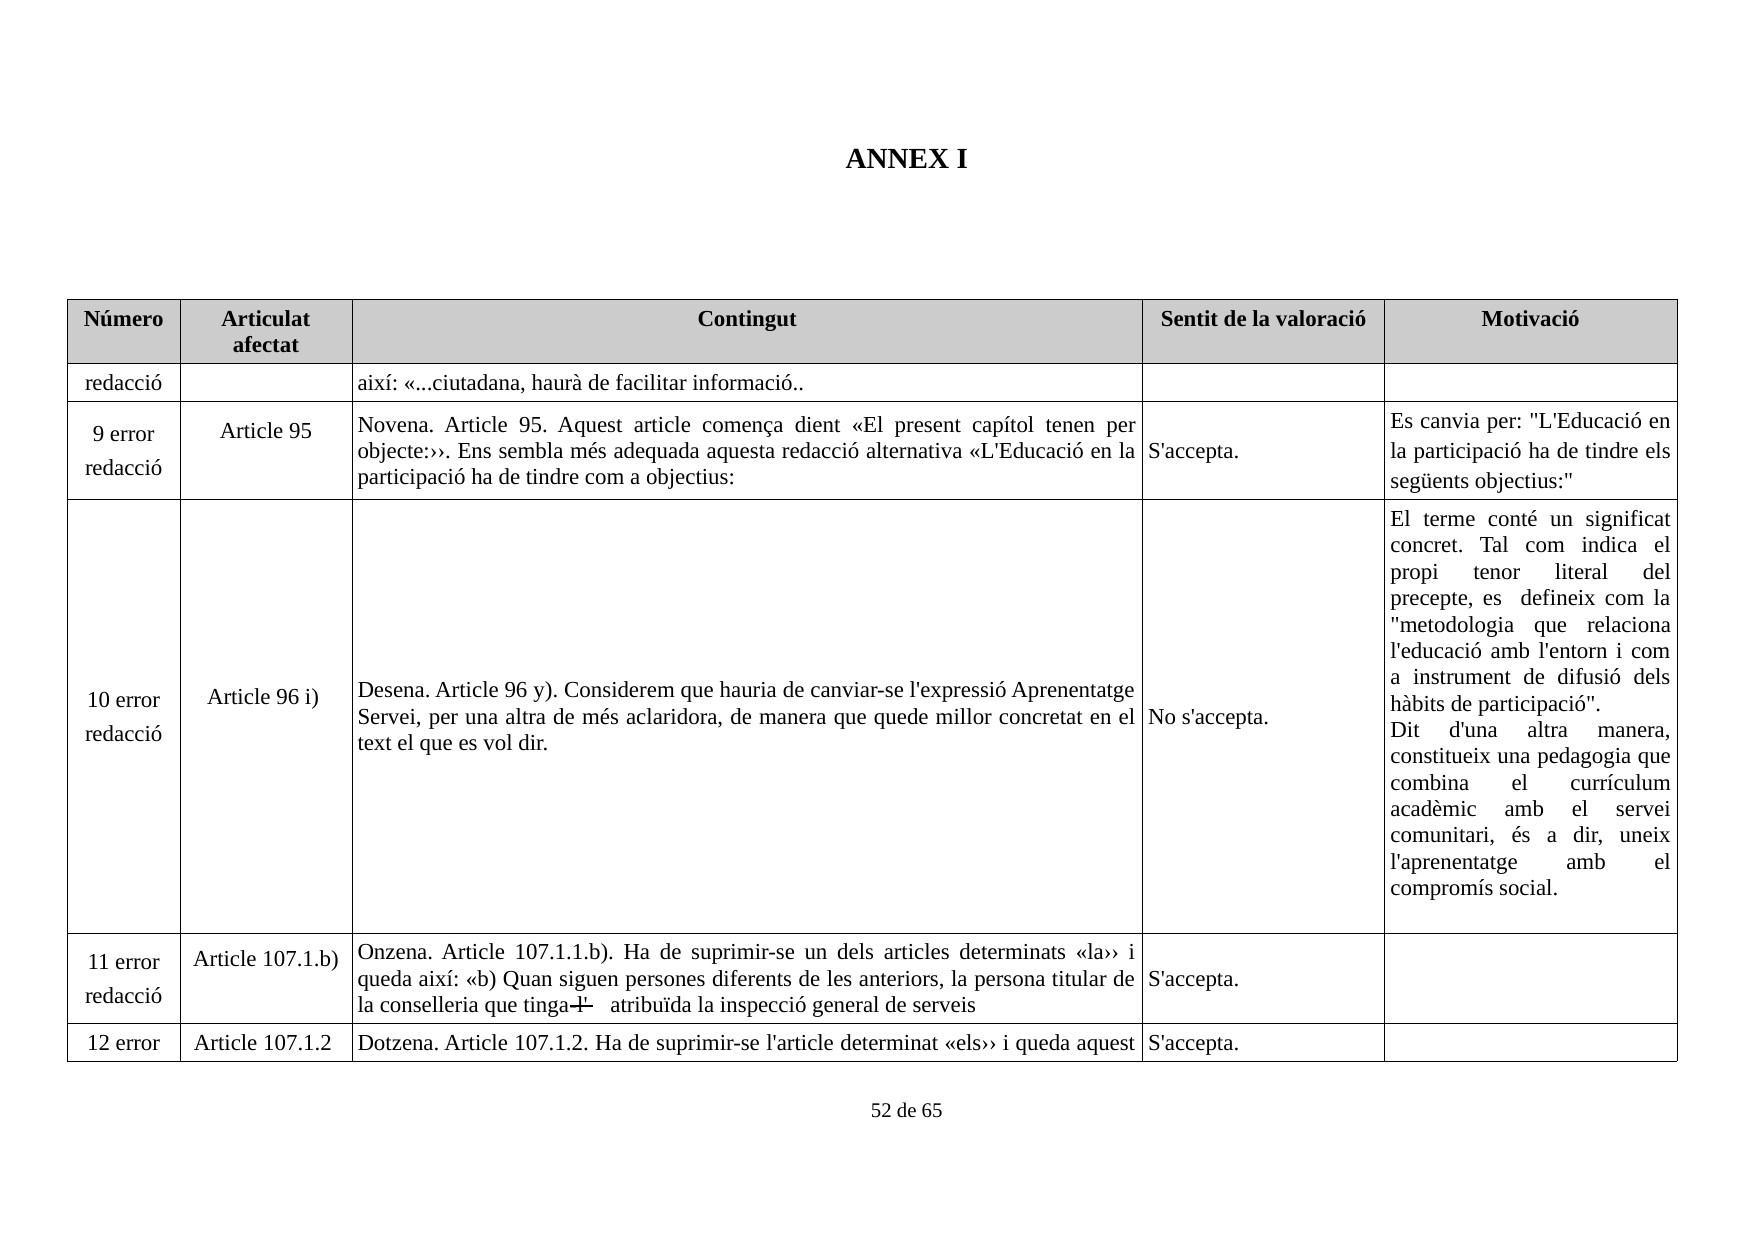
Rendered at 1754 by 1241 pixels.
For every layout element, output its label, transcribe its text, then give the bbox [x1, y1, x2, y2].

table_header Articulat afectat [181, 300, 352, 363]
table_cell 9 error redacció [68, 402, 180, 499]
table_cell Novena. Article 95. Aquest article comença dient «El present capítol tenen per objecte:››. Ens sembla més adequada aquesta redacció alternativa «L'Educació en la participació ha de tindre com a objectius: [353, 402, 1142, 499]
table_cell així: «...ciutadana, haurà de facilitar informació.. [353, 364, 1142, 401]
table_cell redacció [68, 364, 180, 401]
table_cell 10 error redacció [68, 500, 180, 933]
table_cell Es canvia per: "L'Educació en la participació ha de tindre els següents objectius:" [1385, 402, 1677, 499]
table_cell S'accepta. [1143, 1024, 1384, 1061]
table_cell S'accepta. [1143, 934, 1384, 1023]
table_cell Desena. Article 96 y). Considerem que hauria de canviar-se l'expressió Aprenentatge Servei, per una altra de més aclaridora, de manera que quede millor concretat en el text el que es vol dir. [353, 500, 1142, 933]
table_header Sentit de la valoració [1143, 300, 1384, 363]
table_cell Dotzena. Article 107.1.2. Ha de suprimir-se l'article determinat «els›› i queda aquest [353, 1024, 1142, 1061]
table_cell [1385, 364, 1677, 401]
table_header Contingut [353, 300, 1142, 363]
table_cell [181, 364, 352, 401]
table_cell [1385, 1024, 1677, 1061]
table_cell No s'accepta. [1143, 500, 1384, 933]
table_cell Onzena. Article 107.1.1.b). Ha de suprimir-se un dels articles determinats «la›› i queda així: «b) Quan siguen persones diferents de les anteriors, la persona titular de la conselleria que tinga-l' atribuïda la inspecció general de serveis [353, 934, 1142, 1023]
table_cell S'accepta. [1143, 402, 1384, 499]
table_cell Article 95 [181, 402, 352, 499]
table_cell [1385, 934, 1677, 1023]
table_cell Article 107.1.b) [181, 934, 352, 1023]
table_header Número [68, 300, 180, 363]
table_cell Article 107.1.2 [181, 1024, 352, 1061]
table_cell Article 96 i) [181, 500, 352, 933]
table_cell [1143, 364, 1384, 401]
table_cell 12 error [68, 1024, 180, 1061]
table_cell 11 error redacció [68, 934, 180, 1023]
table_cell El terme conté un significat concret. Tal com indica el propi tenor literal del precepte, es defineix com la "metodologia que relaciona l'educació amb l'entorn i com a instrument de difusió dels hàbits de participació". Dit d'una altra manera, constitueix una pedagogia que combina el currículum acadèmic amb el servei comunitari, és a dir, uneix l'aprenentatge amb el compromís social. [1385, 500, 1677, 933]
table_header Motivació [1385, 300, 1677, 363]
